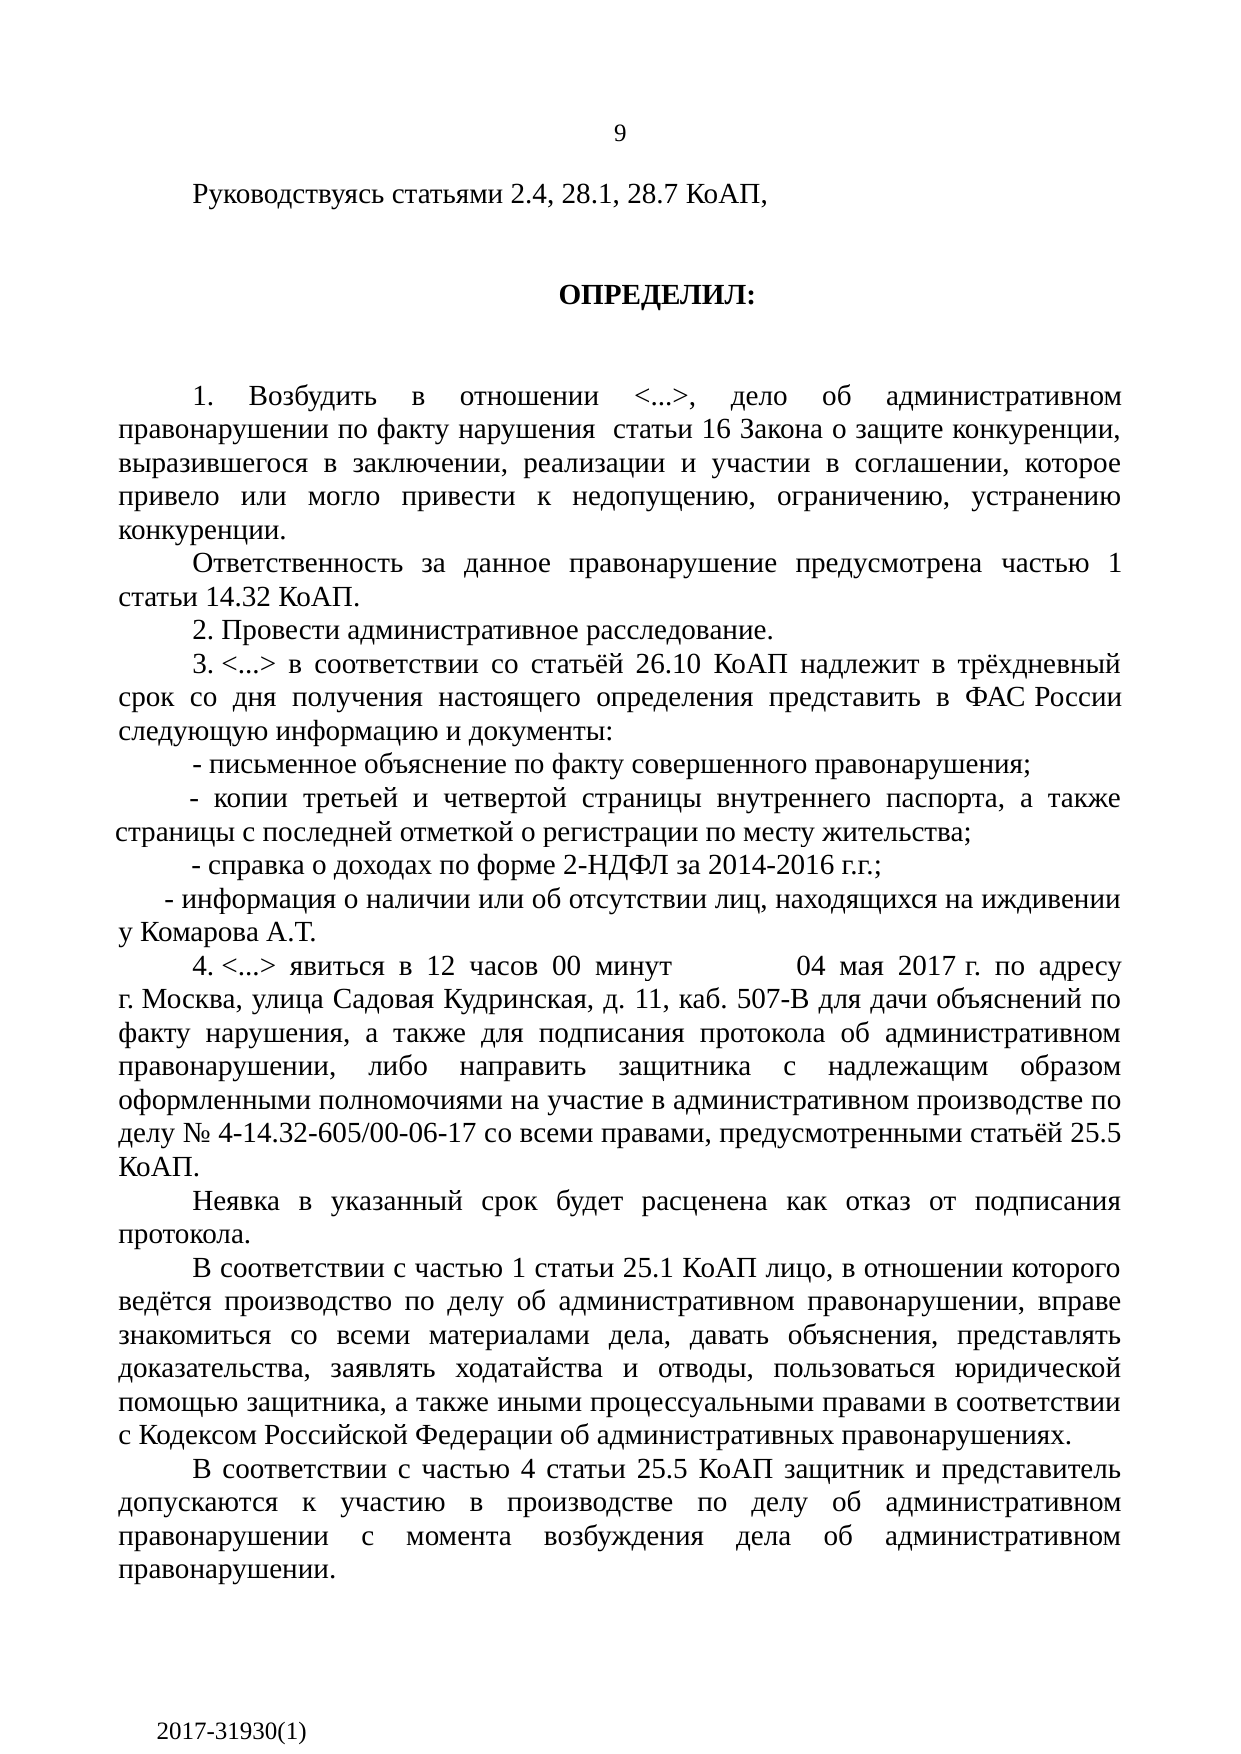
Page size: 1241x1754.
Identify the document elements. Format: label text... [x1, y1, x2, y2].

list - информация о наличии или об отсутствии лиц, находящихся на иждивении у Комарова А.Т. [118, 881, 1122, 948]
text 4. <...> явиться в 12 часов 00 минут 04 мая 2017 г. по адресу г. Москва, улица Садовая Кудринская, д. 11, каб. 507-В для дачи объяснений по факту нарушения, а также для подписания протокола об административном правонарушении, либо направить защитника с надлежащим образом оформленными полномочиями на участие в административном производстве по делу № 4-14.32-605/00-06-17 со всеми правами, предусмотренными статьёй 25.5 КоАП. [118, 948, 1122, 1183]
text 2. Провести административное расследование. [118, 612, 1122, 646]
text 3. <...> в соответствии со статьёй 26.10 КоАП надлежит в трёхдневный срок со дня получения настоящего определения представить в ФАС России следующую информацию и документы: [118, 646, 1122, 747]
text В соответствии с частью 1 статьи 25.1 КоАП лицо, в отношении которого ведётся производство по делу об административном правонарушении, вправе знакомиться со всеми материалами дела, давать объяснения, представлять доказательства, заявлять ходатайства и отводы, пользоваться юридической помощью защитника, а также иными процессуальными правами в соответствии с Кодексом Российской Федерации об административных правонарушениях. [118, 1250, 1122, 1451]
text - письменное объяснение по факту совершенного правонарушения; [118, 747, 1122, 780]
text Руководствуясь статьями 2.4, 28.1, 28.7 КоАП, [118, 176, 1122, 210]
text В соответствии с частью 4 статьи 25.5 КоАП защитник и представитель допускаются к участию в производстве по делу об административном правонарушении с момента возбуждения дела об административном правонарушении. [118, 1451, 1122, 1585]
list - справка о доходах по форме 2-НДФЛ за 2014-2016 г.г.; [118, 847, 1122, 881]
text ОПРЕДЕЛИЛ: [118, 277, 1122, 311]
text 1. Возбудить в отношении <...>, дело об административном правонарушении по факту нарушения статьи 16 Закона о защите конкуренции, выразившегося в заключении, реализации и участии в соглашении, которое привело или могло привести к недопущению, ограничению, устранению конкуренции. [118, 378, 1122, 545]
text Неявка в указанный срок будет расценена как отказ от подписания протокола. [118, 1183, 1122, 1250]
list - копии третьей и четвертой страницы внутреннего паспорта, а также страницы с последней отметкой о регистрации по месту жительства; [115, 780, 1122, 847]
text Ответственность за данное правонарушение предусмотрена частью 1 статьи 14.32 КоАП. [118, 545, 1122, 612]
